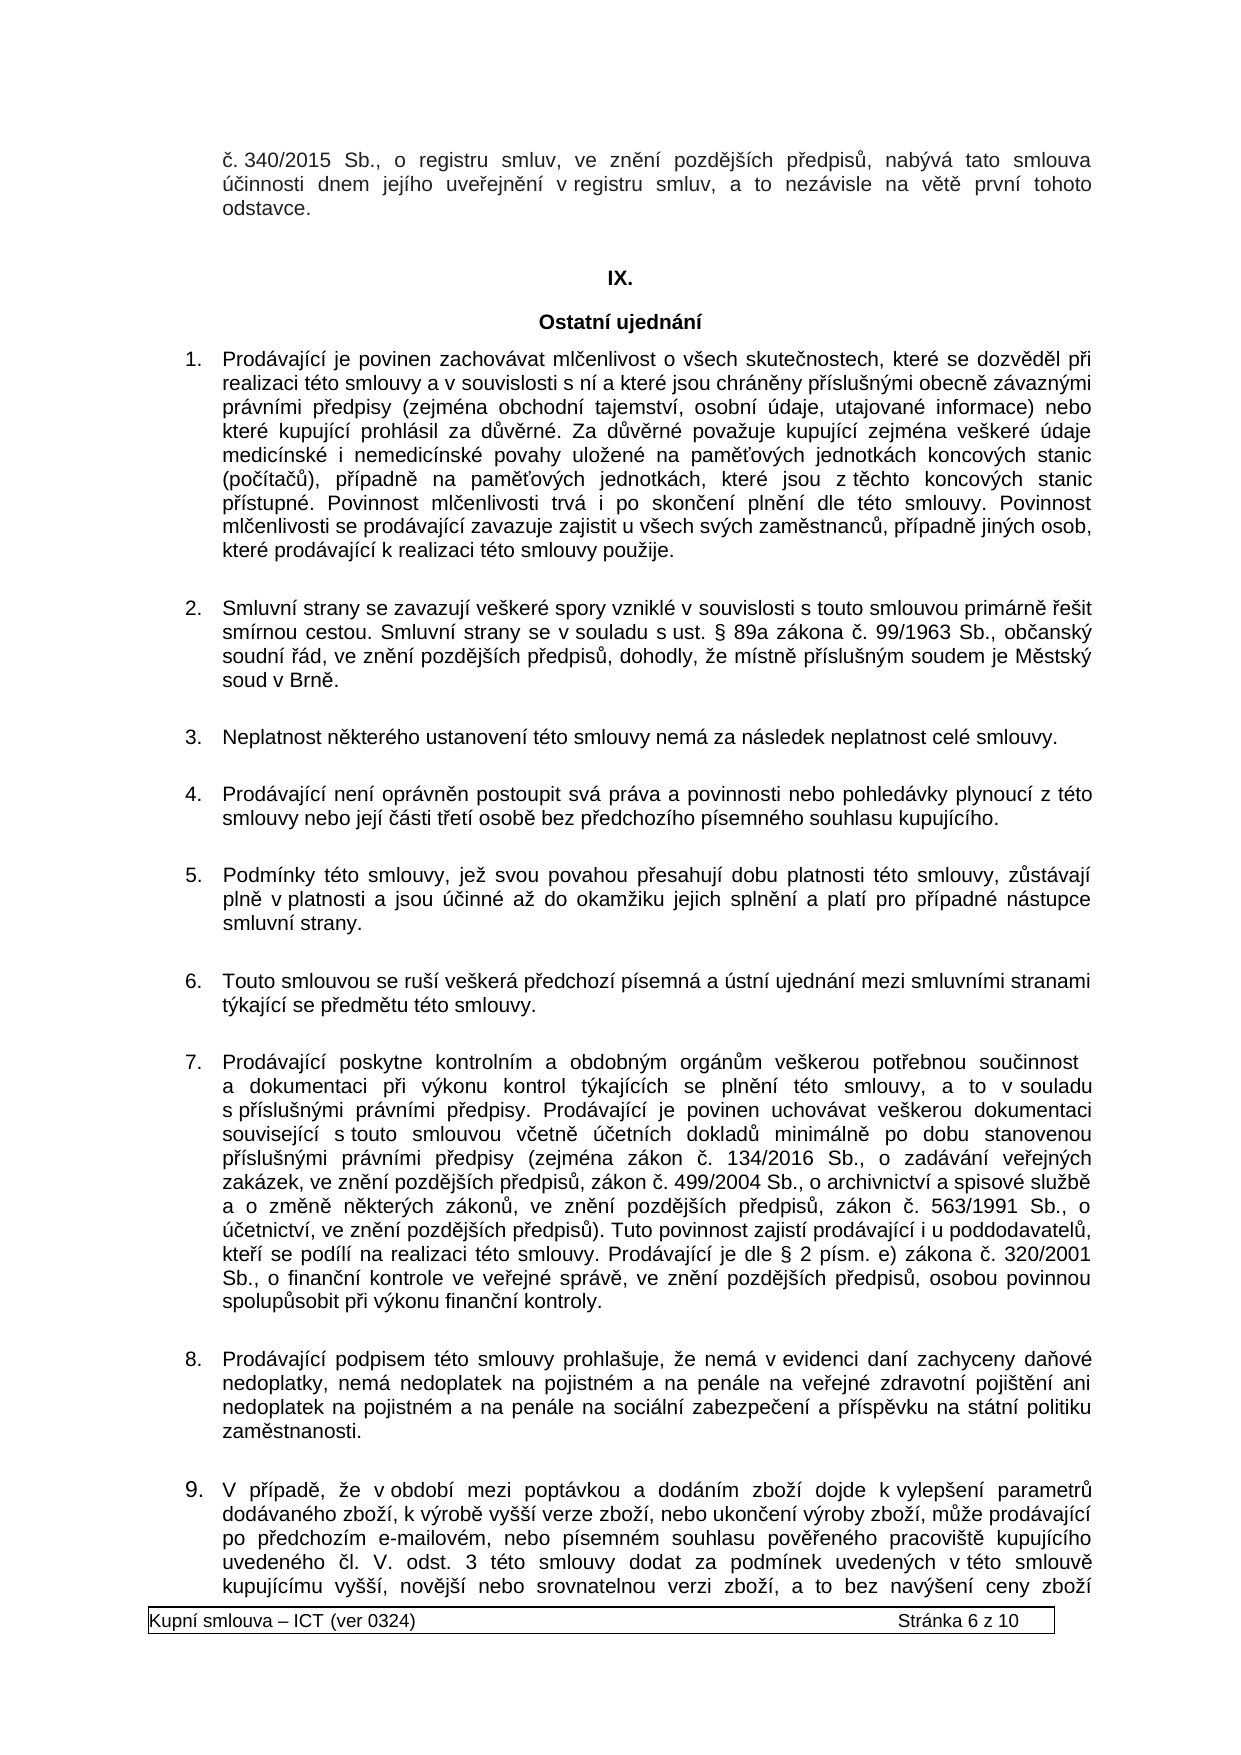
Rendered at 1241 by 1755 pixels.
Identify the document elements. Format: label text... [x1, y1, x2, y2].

list Touto smlouvou se ruší veškerá předchozí písemná a ústní ujednání mezi smluvními stranami týkající se předmětu této smlouvy. [185, 968, 1093, 1016]
text IX. [148, 265, 1093, 289]
list Prodávající není oprávněn postoupit svá práva a povinnosti nebo pohledávky plynoucí z této smlouvy nebo její části třetí osobě bez předchozího písemného souhlasu kupujícího. [185, 782, 1093, 830]
list Smluvní strany se zavazují veškeré spory vzniklé v souvislosti s touto smlouvou primárně řešit smírnou cestou. Smluvní strany se v souladu s ust. § 89a zákona č. 99/1963 Sb., občanský soudní řád, ve znění pozdějších předpisů, dohodly, že místně příslušným soudem je Městský soud v Brně. [185, 596, 1093, 691]
list Prodávající je povinen zachovávat mlčenlivost o všech skutečnostech, které se dozvěděl při realizaci této smlouvy a v souvislosti s ní a které jsou chráněny příslušnými obecně závaznými právními předpisy (zejména obchodní tajemství, osobní údaje, utajované informace) nebo které kupující prohlásil za důvěrné. Za důvěrné považuje kupující zejména veškeré údaje medicínské i nemedicínské povahy uložené na paměťových jednotkách koncových stanic (počítačů), případně na paměťových jednotkách, které jsou z těchto koncových stanic přístupné. Povinnost mlčenlivosti trvá i po skončení plnění dle této smlouvy. Povinnost mlčenlivosti se prodávající zavazuje zajistit u všech svých zaměstnanců, případně jiných osob, které prodávající k realizaci této smlouvy použije. [185, 347, 1093, 562]
list Neplatnost některého ustanovení této smlouvy nemá za následek neplatnost celé smlouvy. [185, 725, 1093, 749]
list V případě, že v období mezi poptávkou a dodáním zboží dojde k vylepšení parametrů dodávaného zboží, k výrobě vyšší verze zboží, nebo ukončení výroby zboží, může prodávající po předchozím e-mailovém, nebo písemném souhlasu pověřeného pracoviště kupujícího uvedeného čl. V. odst. 3 této smlouvy dodat za podmínek uvedených v této smlouvě kupujícímu vyšší, novější nebo srovnatelnou verzi zboží, a to bez navýšení ceny zboží [185, 1476, 1093, 1598]
list Prodávající podpisem této smlouvy prohlašuje, že nemá v evidenci daní zachyceny daňové nedoplatky, nemá nedoplatek na pojistném a na penále na veřejné zdravotní pojištění ani nedoplatek na pojistném a na penále na sociální zabezpečení a příspěvku na státní politiku zaměstnanosti. [185, 1347, 1093, 1442]
list č. 340/2015 Sb., o registru smluv, ve znění pozdějších předpisů, nabývá tato smlouva účinnosti dnem jejího uveřejnění v registru smluv, a to nezávisle na větě první tohoto odstavce. [185, 148, 1093, 219]
list Podmínky této smlouvy, jež svou povahou přesahují dobu platnosti této smlouvy, zůstávají plně v platnosti a jsou účinné až do okamžiku jejich splnění a platí pro případné nástupce smluvní strany. [185, 863, 1093, 935]
list Prodávající poskytne kontrolním a obdobným orgánům veškerou potřebnou součinnost a dokumentaci při výkonu kontrol týkajících se plnění této smlouvy, a to v souladu s příslušnými právními předpisy. Prodávající je povinen uchovávat veškerou dokumentaci související s touto smlouvou včetně účetních dokladů minimálně po dobu stanovenou příslušnými právními předpisy (zejména zákon č. 134/2016 Sb., o zadávání veřejných zakázek, ve znění pozdějších předpisů, zákon č. 499/2004 Sb., o archivnictví a spisové službě a o změně některých zákonů, ve znění pozdějších předpisů, zákon č. 563/1991 Sb., o účetnictví, ve znění pozdějších předpisů). Tuto povinnost zajistí prodávající i u poddodavatelů, kteří se podílí na realizaci této smlouvy. Prodávající je dle § 2 písm. e) zákona č. 320/2001 Sb., o finanční kontrole ve veřejné správě, ve znění pozdějších předpisů, osobou povinnou spolupůsobit při výkonu finanční kontroly. [185, 1050, 1093, 1313]
text Ostatní ujednání [148, 310, 1093, 334]
